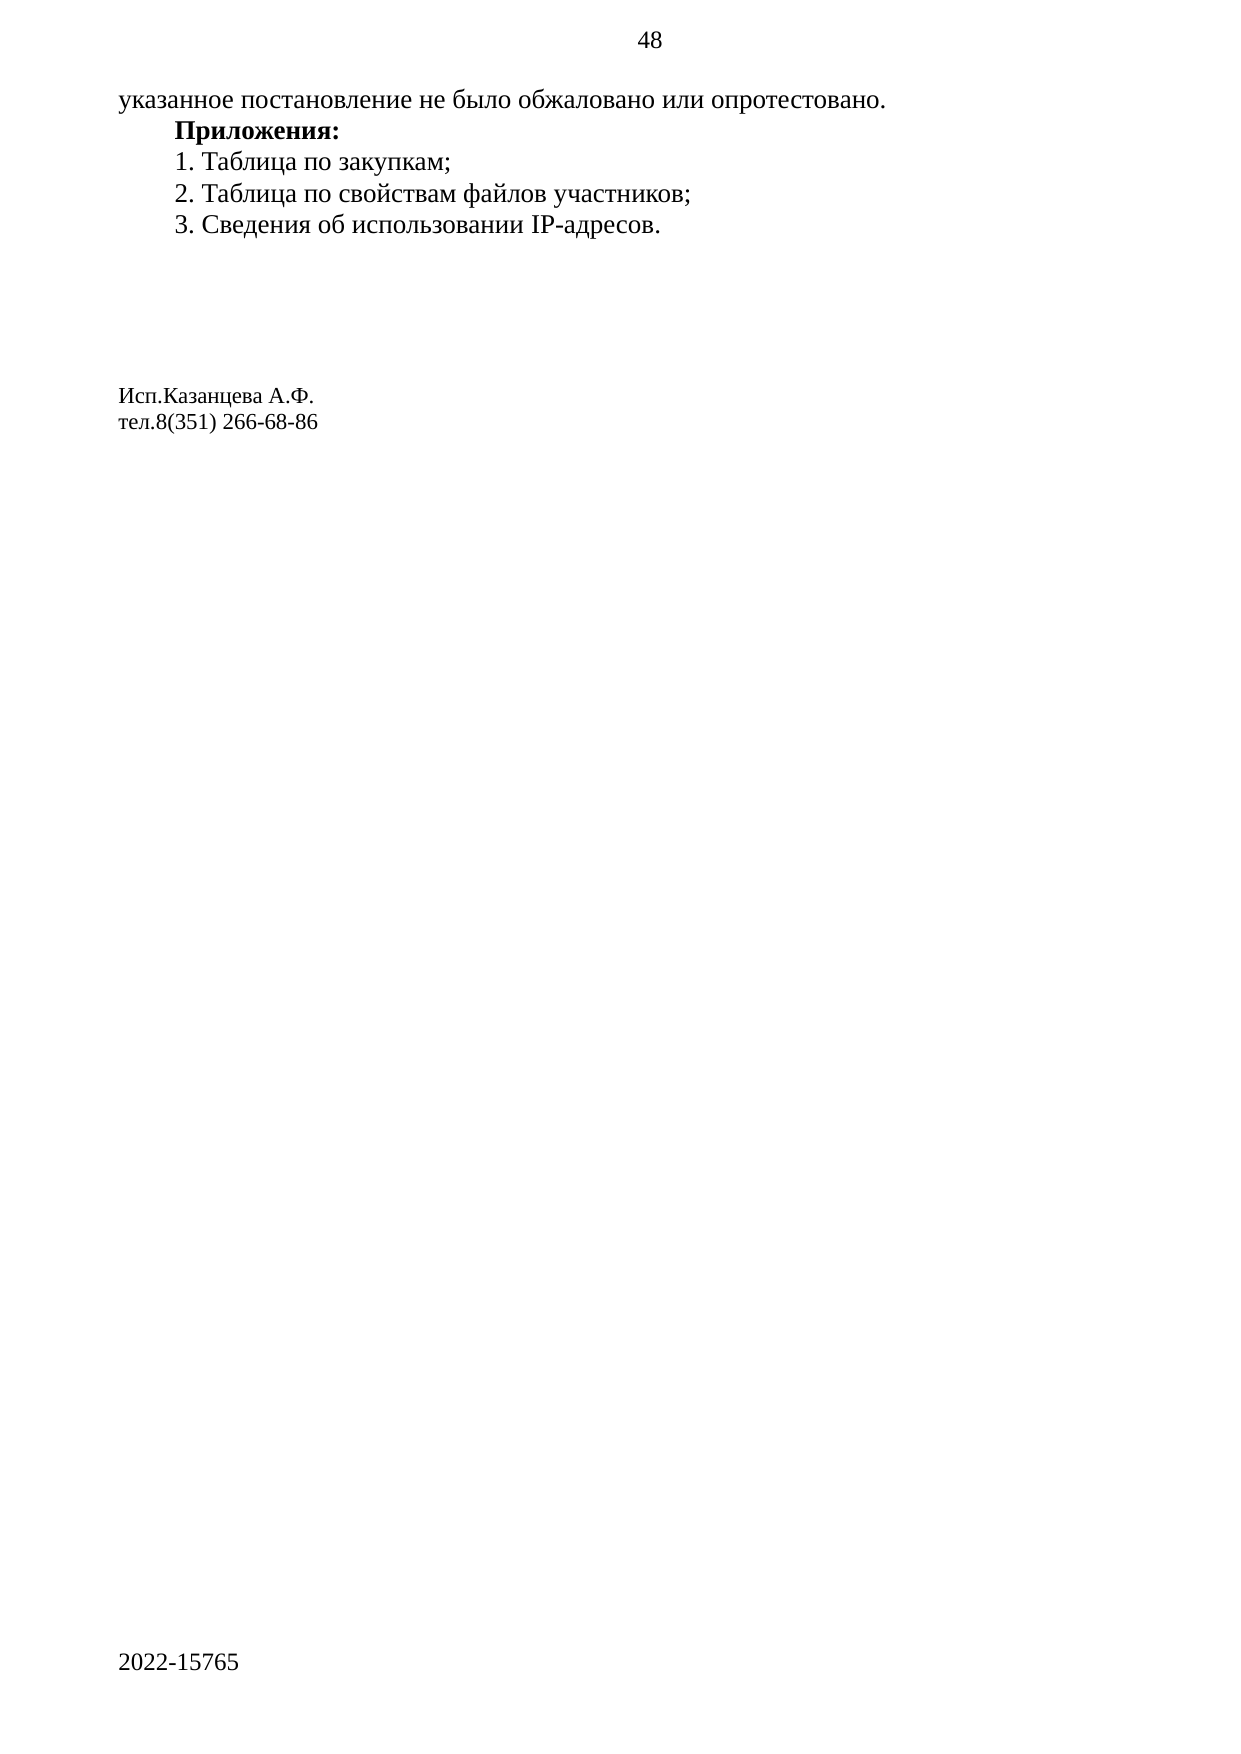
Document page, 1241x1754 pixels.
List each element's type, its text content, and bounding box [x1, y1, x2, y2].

text 2. Таблица по свойствам файлов участников; [118, 177, 1181, 208]
table_header [832, 239, 1182, 282]
table_cell [832, 282, 1182, 324]
text 1. Таблица по закупкам; [118, 146, 1181, 177]
text указанное постановление не было обжаловано или опротестовано. [118, 83, 1181, 114]
text Исп.Казанцева А.Ф. [118, 382, 1181, 408]
table_header [679, 239, 832, 282]
text 3. Сведения об использовании IP-адресов. [118, 208, 1181, 239]
table_cell [679, 282, 832, 324]
text тел.8(351) 266-68-86 [118, 408, 1181, 434]
text Приложения: [118, 114, 1181, 146]
table_cell [118, 282, 679, 324]
table_header [118, 239, 679, 282]
